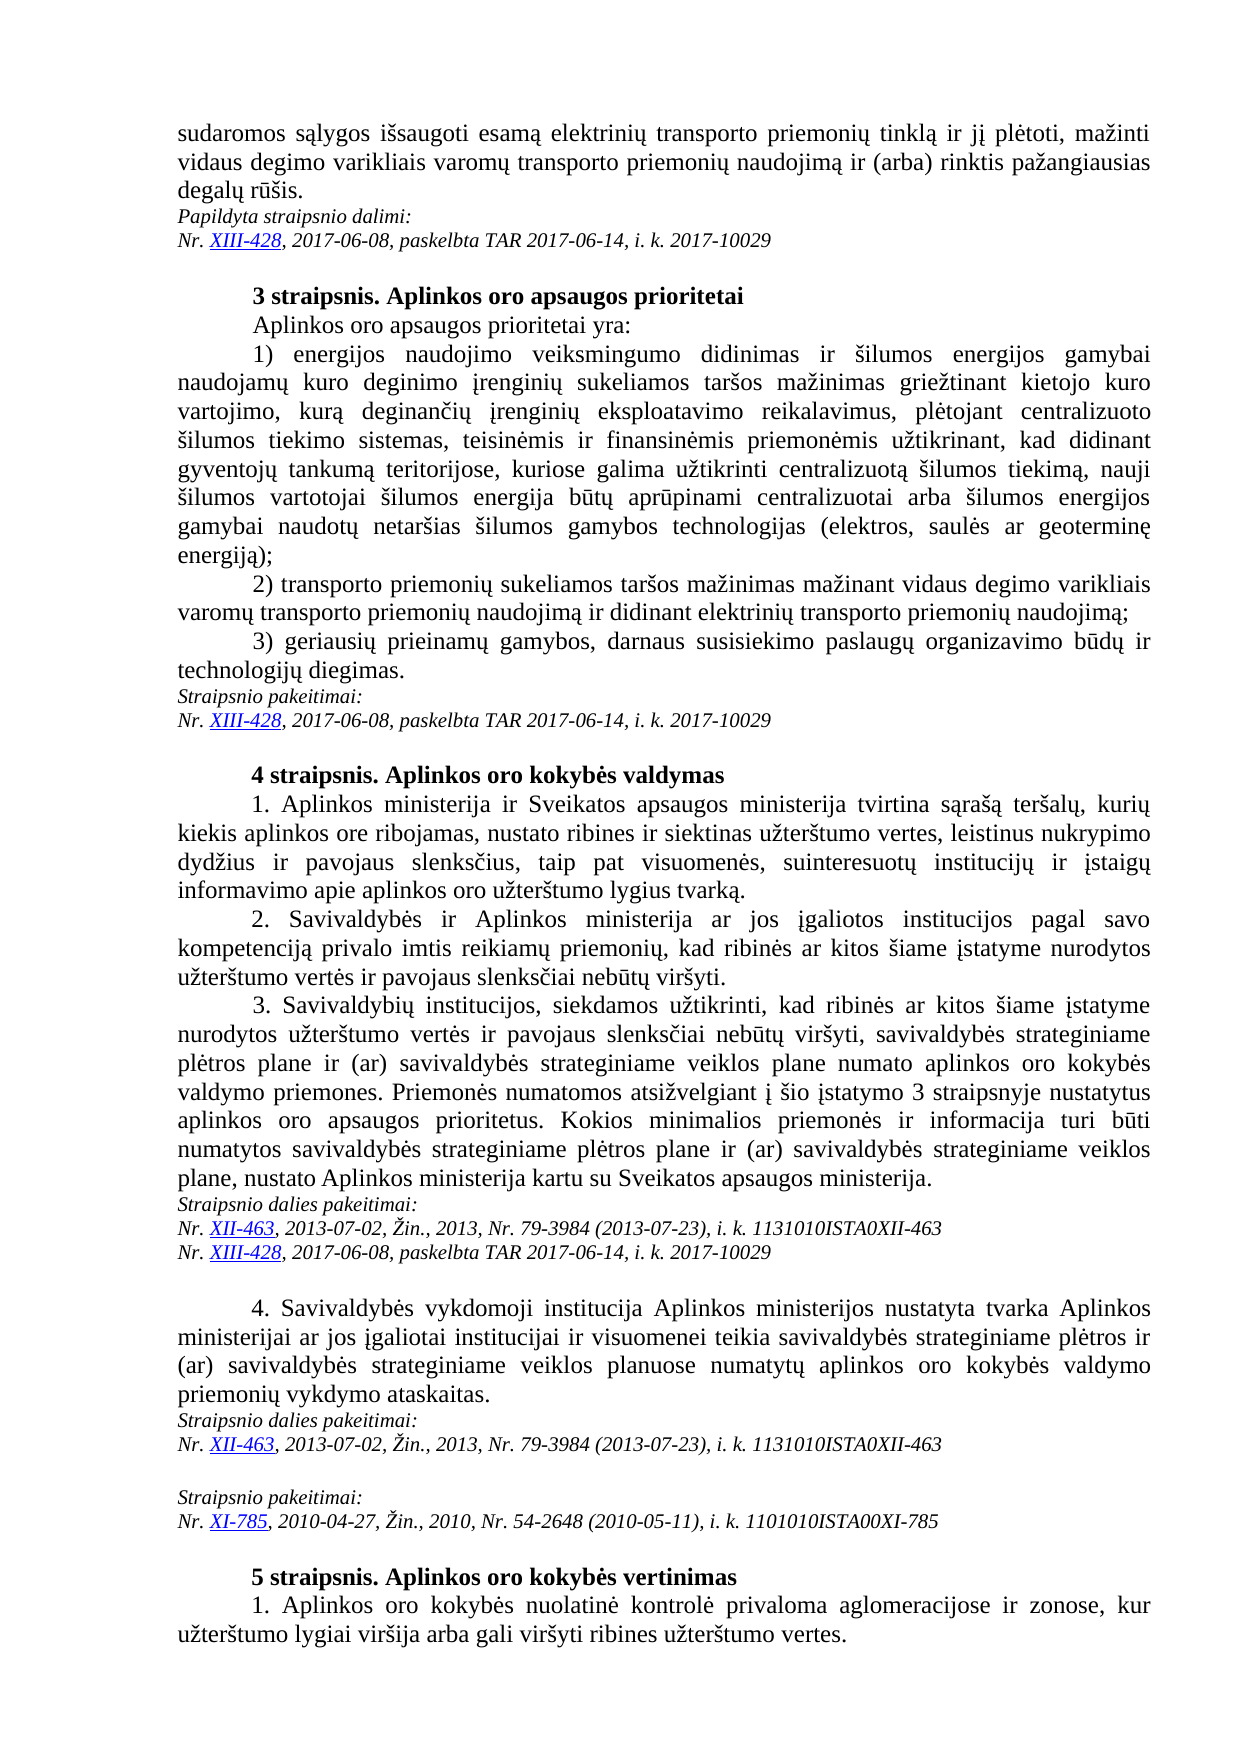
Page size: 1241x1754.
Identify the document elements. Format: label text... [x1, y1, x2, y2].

text sudaromos sąlygos išsaugoti esamą elektrinių transporto priemonių tinklą ir jį plėtoti, mažinti vidaus degimo varikliais varomų transporto priemonių naudojimą ir (arba) rinktis pažangiausias degalų rūšis. [177, 118, 1152, 204]
text 1. Aplinkos oro kokybės nuolatinė kontrolė privaloma aglomeracijose ir zonose, kur užterštumo lygiai viršija arba gali viršyti ribines užterštumo vertes. [177, 1590, 1152, 1648]
text Aplinkos oro apsaugos prioritetai yra: [177, 310, 1152, 339]
text Nr. XIII-428, 2017-06-08, paskelbta TAR 2017-06-14, i. k. 2017-10029 [177, 1240, 1152, 1264]
text Straipsnio dalies pakeitimai: [177, 1408, 1152, 1432]
text Straipsnio dalies pakeitimai: [177, 1192, 1152, 1216]
text 4. Savivaldybės vykdomoji institucija Aplinkos ministerijos nustatyta tvarka Aplinkos ministerijai ar jos įgaliotai institucijai ir visuomenei teikia savivaldybės strateginiame plėtros ir (ar) savivaldybės strateginiame veiklos planuose numatytų aplinkos oro kokybės valdymo priemonių vykdymo ataskaitas. [177, 1293, 1152, 1408]
text Papildyta straipsnio dalimi: [177, 204, 1152, 228]
text Nr. XII-463, 2013-07-02, Žin., 2013, Nr. 79-3984 (2013-07-23), i. k. 1131010ISTA0XII-463 [177, 1432, 1152, 1456]
text Straipsnio pakeitimai: [177, 1485, 1152, 1509]
text Nr. XII-463, 2013-07-02, Žin., 2013, Nr. 79-3984 (2013-07-23), i. k. 1131010ISTA0XII-463 [177, 1216, 1152, 1240]
text 2. Savivaldybės ir Aplinkos ministerija ar jos įgaliotos institucijos pagal savo kompetenciją privalo imtis reikiamų priemonių, kad ribinės ar kitos šiame įstatyme nurodytos užterštumo vertės ir pavojaus slenksčiai nebūtų viršyti. [177, 904, 1152, 991]
text Straipsnio pakeitimai: [177, 684, 1152, 708]
text Nr. XI-785, 2010-04-27, Žin., 2010, Nr. 54-2648 (2010-05-11), i. k. 1101010ISTA00XI-785 [177, 1509, 1152, 1533]
text Nr. XIII-428, 2017-06-08, paskelbta TAR 2017-06-14, i. k. 2017-10029 [177, 708, 1152, 732]
text 5 straipsnis. Aplinkos oro kokybės vertinimas [177, 1562, 1152, 1590]
text 1. Aplinkos ministerija ir Sveikatos apsaugos ministerija tvirtina sąrašą teršalų, kurių kiekis aplinkos ore ribojamas, nustato ribines ir siektinas užterštumo vertes, leistinus nukrypimo dydžius ir pavojaus slenksčius, taip pat visuomenės, suinteresuotų institucijų ir įstaigų informavimo apie aplinkos oro užterštumo lygius tvarką. [177, 789, 1152, 904]
text 1) energijos naudojimo veiksmingumo didinimas ir šilumos energijos gamybai naudojamų kuro deginimo įrenginių sukeliamos taršos mažinimas griežtinant kietojo kuro vartojimo, kurą deginančių įrenginių eksploatavimo reikalavimus, plėtojant centralizuoto šilumos tiekimo sistemas, teisinėmis ir finansinėmis priemonėmis užtikrinant, kad didinant gyventojų tankumą teritorijose, kuriose galima užtikrinti centralizuotą šilumos tiekimą, nauji šilumos vartotojai šilumos energija būtų aprūpinami centralizuotai arba šilumos energijos gamybai naudotų netaršias šilumos gamybos technologijas (elektros, saulės ar geoterminę energiją); [177, 339, 1152, 569]
text 3. Savivaldybių institucijos, siekdamos užtikrinti, kad ribinės ar kitos šiame įstatyme nurodytos užterštumo vertės ir pavojaus slenksčiai nebūtų viršyti, savivaldybės strateginiame plėtros plane ir (ar) savivaldybės strateginiame veiklos plane numato aplinkos oro kokybės valdymo priemones. Priemonės numatomos atsižvelgiant į šio įstatymo 3 straipsnyje nustatytus aplinkos oro apsaugos prioritetus. Kokios minimalios priemonės ir informacija turi būti numatytos savivaldybės strateginiame plėtros plane ir (ar) savivaldybės strateginiame veiklos plane, nustato Aplinkos ministerija kartu su Sveikatos apsaugos ministerija. [177, 991, 1152, 1192]
text Nr. XIII-428, 2017-06-08, paskelbta TAR 2017-06-14, i. k. 2017-10029 [177, 228, 1152, 252]
text 3) geriausių prieinamų gamybos, darnaus susisiekimo paslaugų organizavimo būdų ir technologijų diegimas. [177, 626, 1152, 684]
text 3 straipsnis. Aplinkos oro apsaugos prioritetai [177, 281, 1152, 310]
text 2) transporto priemonių sukeliamos taršos mažinimas mažinant vidaus degimo varikliais varomų transporto priemonių naudojimą ir didinant elektrinių transporto priemonių naudojimą; [177, 569, 1152, 626]
text 4 straipsnis. Aplinkos oro kokybės valdymas [177, 761, 1152, 789]
